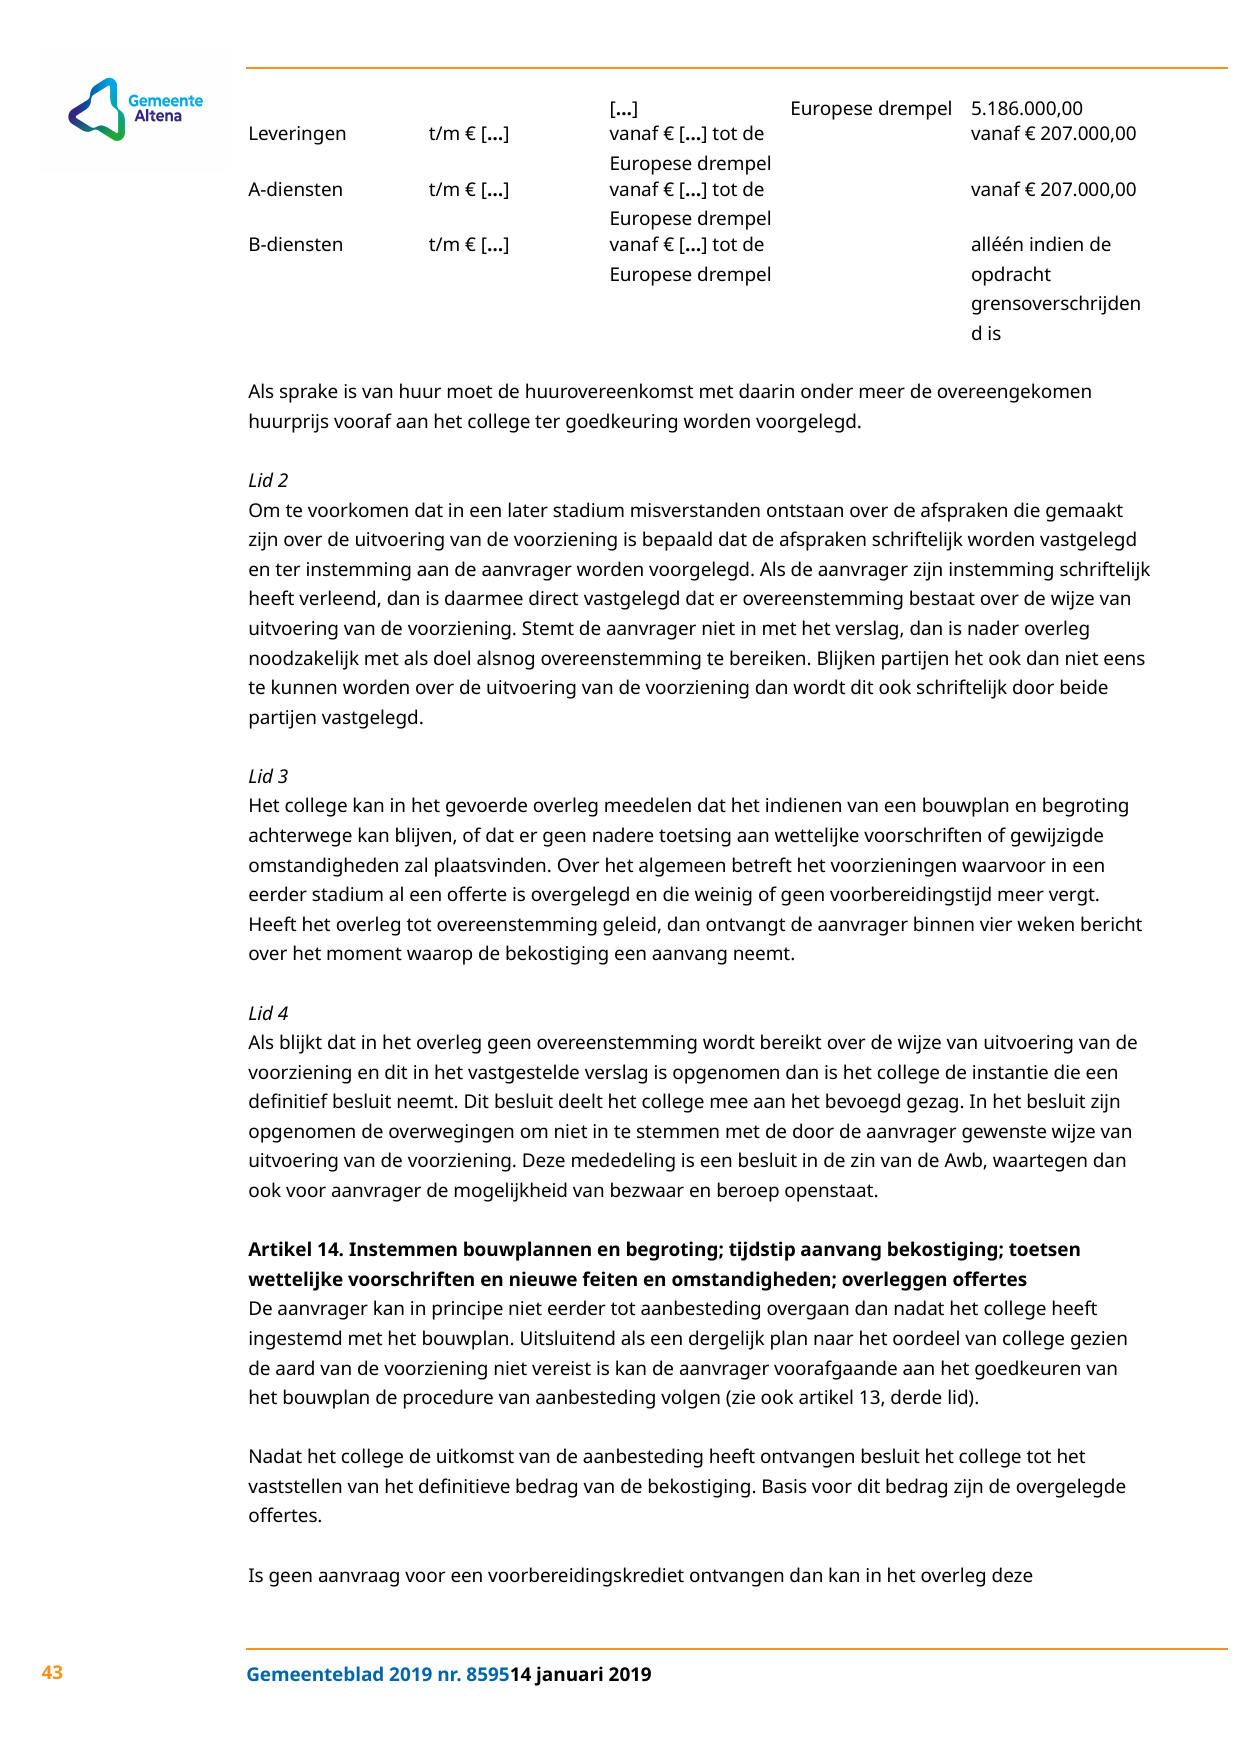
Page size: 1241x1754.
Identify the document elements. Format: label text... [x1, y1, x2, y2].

table_cell A-diensten [248, 176, 429, 231]
table_cell vanaf € […] tot de Europese drempel [609, 176, 790, 231]
table_cell t/m € […] [429, 231, 609, 346]
table_cell t/m € […] [429, 176, 609, 231]
text Lid 2 [248, 467, 1152, 493]
table_cell alléén indien de opdracht grensoverschrijdend is [971, 231, 1152, 346]
text De aanvrager kan in principe niet eerder tot aanbesteding overgaan dan nadat het college heeft ingestemd met het bouwplan. Uitsluitend als een dergelijk plan naar het oordeel van college gezien de aard van de voorziening niet vereist is kan de aanvrager voorafgaande aan het goedkeuren van het bouwplan de procedure van aanbesteding volgen (zie ook artikel 13, derde lid). [248, 1296, 1152, 1410]
table_cell 5.186.000,00 [971, 95, 1152, 121]
picture [41, 47, 231, 172]
text Artikel 14. Instemmen bouwplannen en begroting; tijdstip aanvang bekostiging; toetsen wettelijke voorschriften en nieuwe feiten en omstandigheden; overleggen offertes [248, 1236, 1152, 1292]
table_cell [790, 121, 971, 176]
text Is geen aanvraag voor een voorbereidingskrediet ontvangen dan kan in het overleg deze [248, 1562, 1152, 1587]
table_cell [248, 95, 429, 121]
text Lid 4 [248, 1000, 1152, 1025]
table_cell [790, 176, 971, 231]
table_cell [429, 95, 609, 121]
text Als sprake is van huur moet de huurovereenkomst met daarin onder meer de overeengekomen huurprijs vooraf aan het college ter goedkeuring worden voorgelegd. [248, 378, 1152, 434]
table_cell t/m € […] [429, 121, 609, 176]
table_cell [790, 231, 971, 346]
table_cell vanaf € […] tot de Europese drempel [609, 231, 790, 346]
text Nadat het college de uitkomst van de aanbesteding heeft ontvangen besluit het college tot het vaststellen van het definitieve bedrag van de bekostiging. Basis voor dit bedrag zijn de overgelegde offertes. [248, 1443, 1152, 1528]
text Als blijkt dat in het overleg geen overeenstemming wordt bereikt over de wijze van uitvoering van de voorziening en dit in het vastgestelde verslag is opgenomen dan is het college de instantie die een definitief besluit neemt. Dit besluit deelt het college mee aan het bevoegd gezag. In het besluit zijn opgenomen de overwegingen om niet in te stemmen met de door de aanvrager gewenste wijze van uitvoering van de voorziening. Deze mededeling is een besluit in de zin van de Awb, waartegen dan ook voor aanvrager de mogelijkheid van bezwaar en beroep openstaat. [248, 1029, 1152, 1203]
table_cell vanaf € […] tot de Europese drempel [609, 121, 790, 176]
table_cell vanaf € 207.000,00 [971, 176, 1152, 231]
table_cell Leveringen [248, 121, 429, 176]
table_cell B-diensten [248, 231, 429, 346]
text Om te voorkomen dat in een later stadium misverstanden ontstaan over de afspraken die gemaakt zijn over de uitvoering van de voorziening is bepaald dat de afspraken schriftelijk worden vastgelegd en ter instemming aan de aanvrager worden voorgelegd. Als de aanvrager zijn instemming schriftelijk heeft verleend, dan is daarmee direct vastgelegd dat er overeenstemming bestaat over de wijze van uitvoering van de voorziening. Stemt de aanvrager niet in met het verslag, dan is nader overleg noodzakelijk met als doel alsnog overeenstemming te bereiken. Blijken partijen het ook dan niet eens te kunnen worden over de uitvoering van de voorziening dan wordt dit ook schriftelijk door beide partijen vastgelegd. [248, 497, 1152, 729]
table_cell vanaf € 207.000,00 [971, 121, 1152, 176]
table_cell […] [609, 95, 790, 121]
text Lid 3 [248, 763, 1152, 789]
table_cell Europese drempel [790, 95, 971, 121]
text Het college kan in het gevoerde overleg meedelen dat het indienen van een bouwplan en begroting achterwege kan blijven, of dat er geen nadere toetsing aan wettelijke voorschriften of gewijzigde omstandigheden zal plaatsvinden. Over het algemeen betreft het voorzieningen waarvoor in een eerder stadium al een offerte is overgelegd en die weinig of geen voorbereidingstijd meer vergt. Heeft het overleg tot overeenstemming geleid, dan ontvangt de aanvrager binnen vier weken bericht over het moment waarop de bekostiging een aanvang neemt. [248, 793, 1152, 966]
